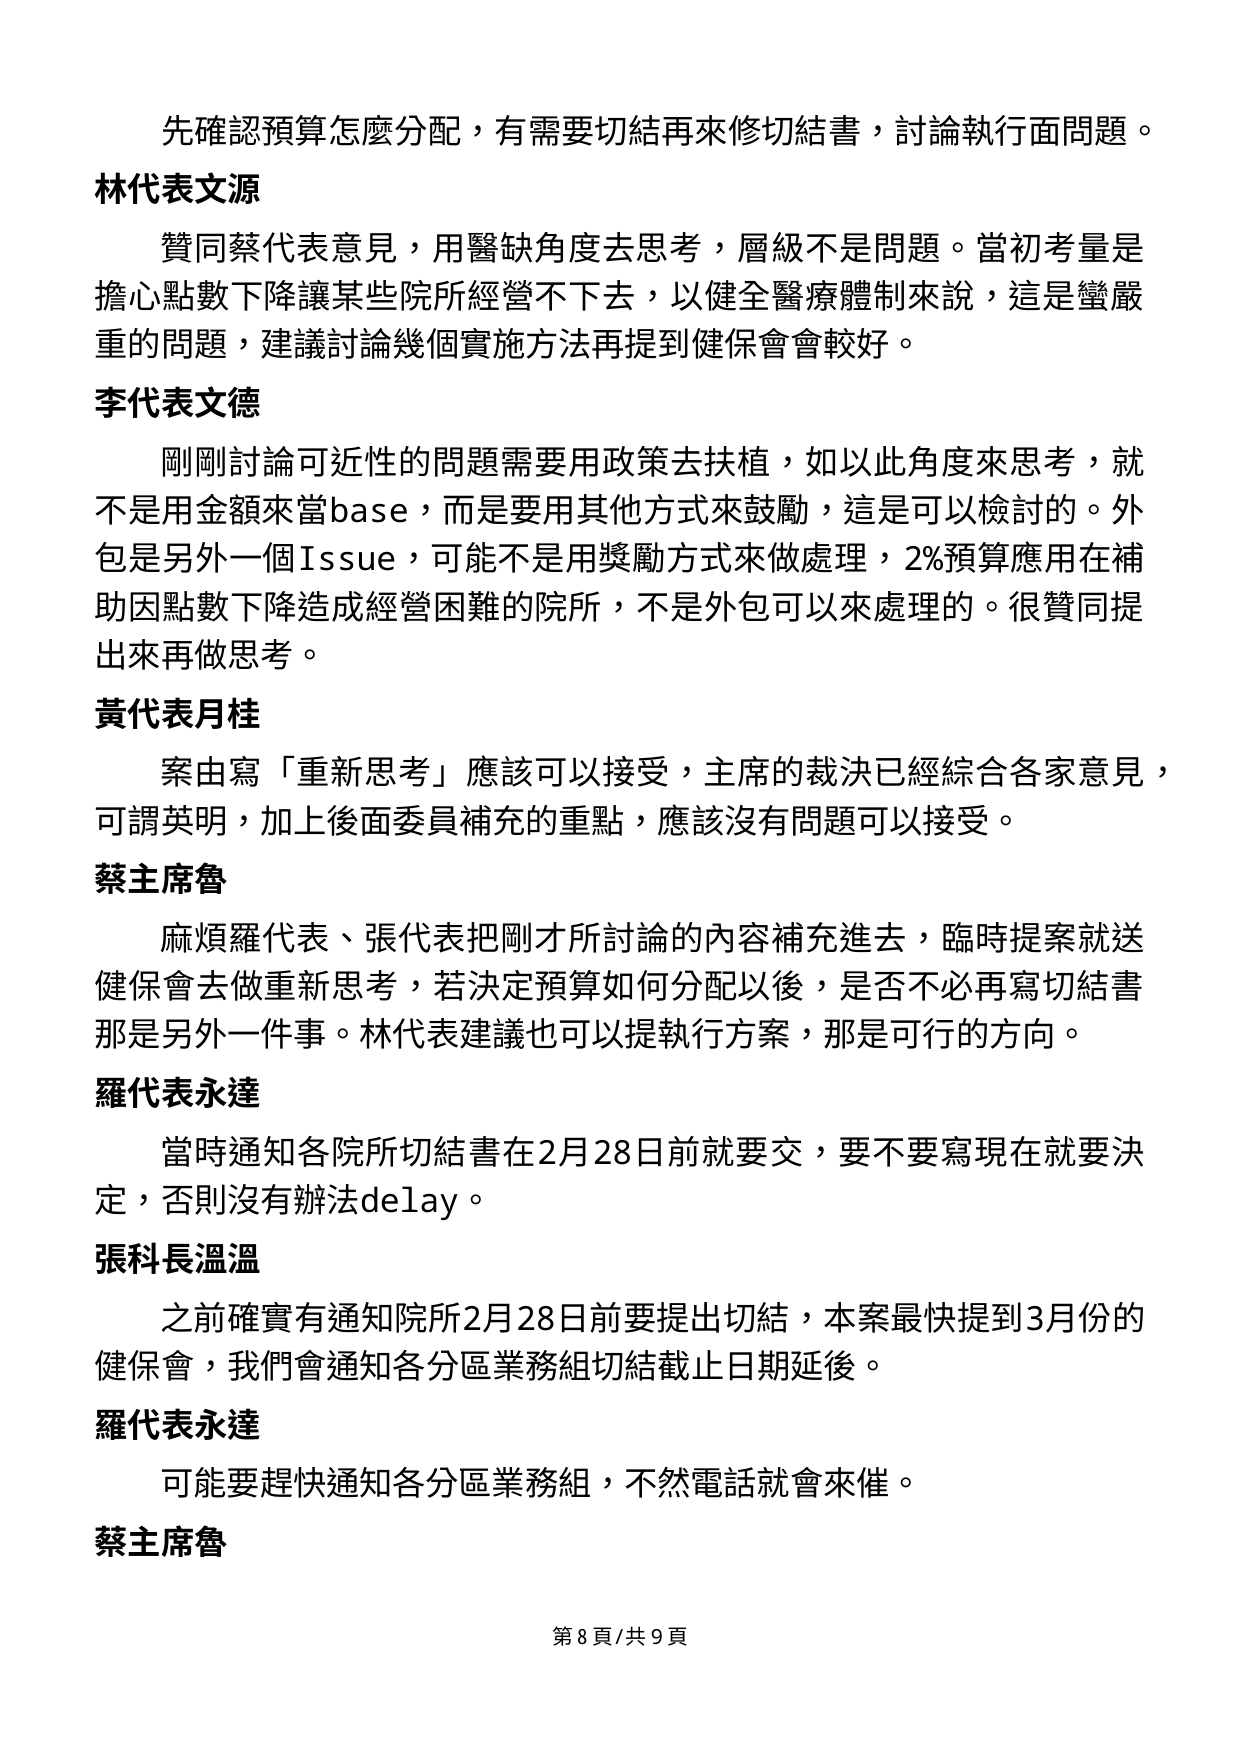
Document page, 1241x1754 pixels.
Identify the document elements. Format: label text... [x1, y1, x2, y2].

text 張科長溫溫 [94, 1233, 1146, 1281]
text 之前確實有通知院所2月28日前要提出切結，本案最快提到3月份的健保會，我們會通知各分區業務組切結截止日期延後。 [94, 1291, 1146, 1388]
text 贊同蔡代表意見，用醫缺角度去思考，層級不是問題。當初考量是擔心點數下降讓某些院所經營不下去，以健全醫療體制來說，這是蠻嚴重的問題，建議討論幾個實施方法再提到健保會會較好。 [94, 222, 1146, 366]
text 蔡主席魯 [94, 853, 1146, 901]
text 李代表文德 [94, 377, 1146, 425]
text 黃代表月桂 [94, 687, 1146, 736]
text 剛剛討論可近性的問題需要用政策去扶植，如以此角度來思考，就不是用金額來當base，而是要用其他方式來鼓勵，這是可以檢討的。外包是另外一個Issue，可能不是用獎勵方式來做處理，2%預算應用在補助因點數下降造成經營困難的院所，不是外包可以來處理的。很贊同提出來再做思考。 [94, 436, 1146, 677]
text 羅代表永達 [94, 1067, 1146, 1115]
text 當時通知各院所切結書在2月28日前就要交，要不要寫現在就要決定，否則沒有辦法delay。 [94, 1125, 1146, 1222]
text 蔡主席魯 [94, 1516, 1146, 1564]
text 林代表文源 [94, 163, 1146, 211]
text 先確認預算怎麼分配，有需要切結再來修切結書，討論執行面問題。 [94, 104, 1146, 153]
text 案由寫「重新思考」應該可以接受，主席的裁決已經綜合各家意見，可謂英明，加上後面委員補充的重點，應該沒有問題可以接受。 [94, 746, 1146, 843]
text 麻煩羅代表、張代表把剛才所討論的內容補充進去，臨時提案就送健保會去做重新思考，若決定預算如何分配以後，是否不必再寫切結書那是另外一件事。林代表建議也可以提執行方案，那是可行的方向。 [94, 912, 1146, 1056]
text 可能要趕快通知各分區業務組，不然電話就會來催。 [94, 1457, 1146, 1505]
text 羅代表永達 [94, 1398, 1146, 1447]
